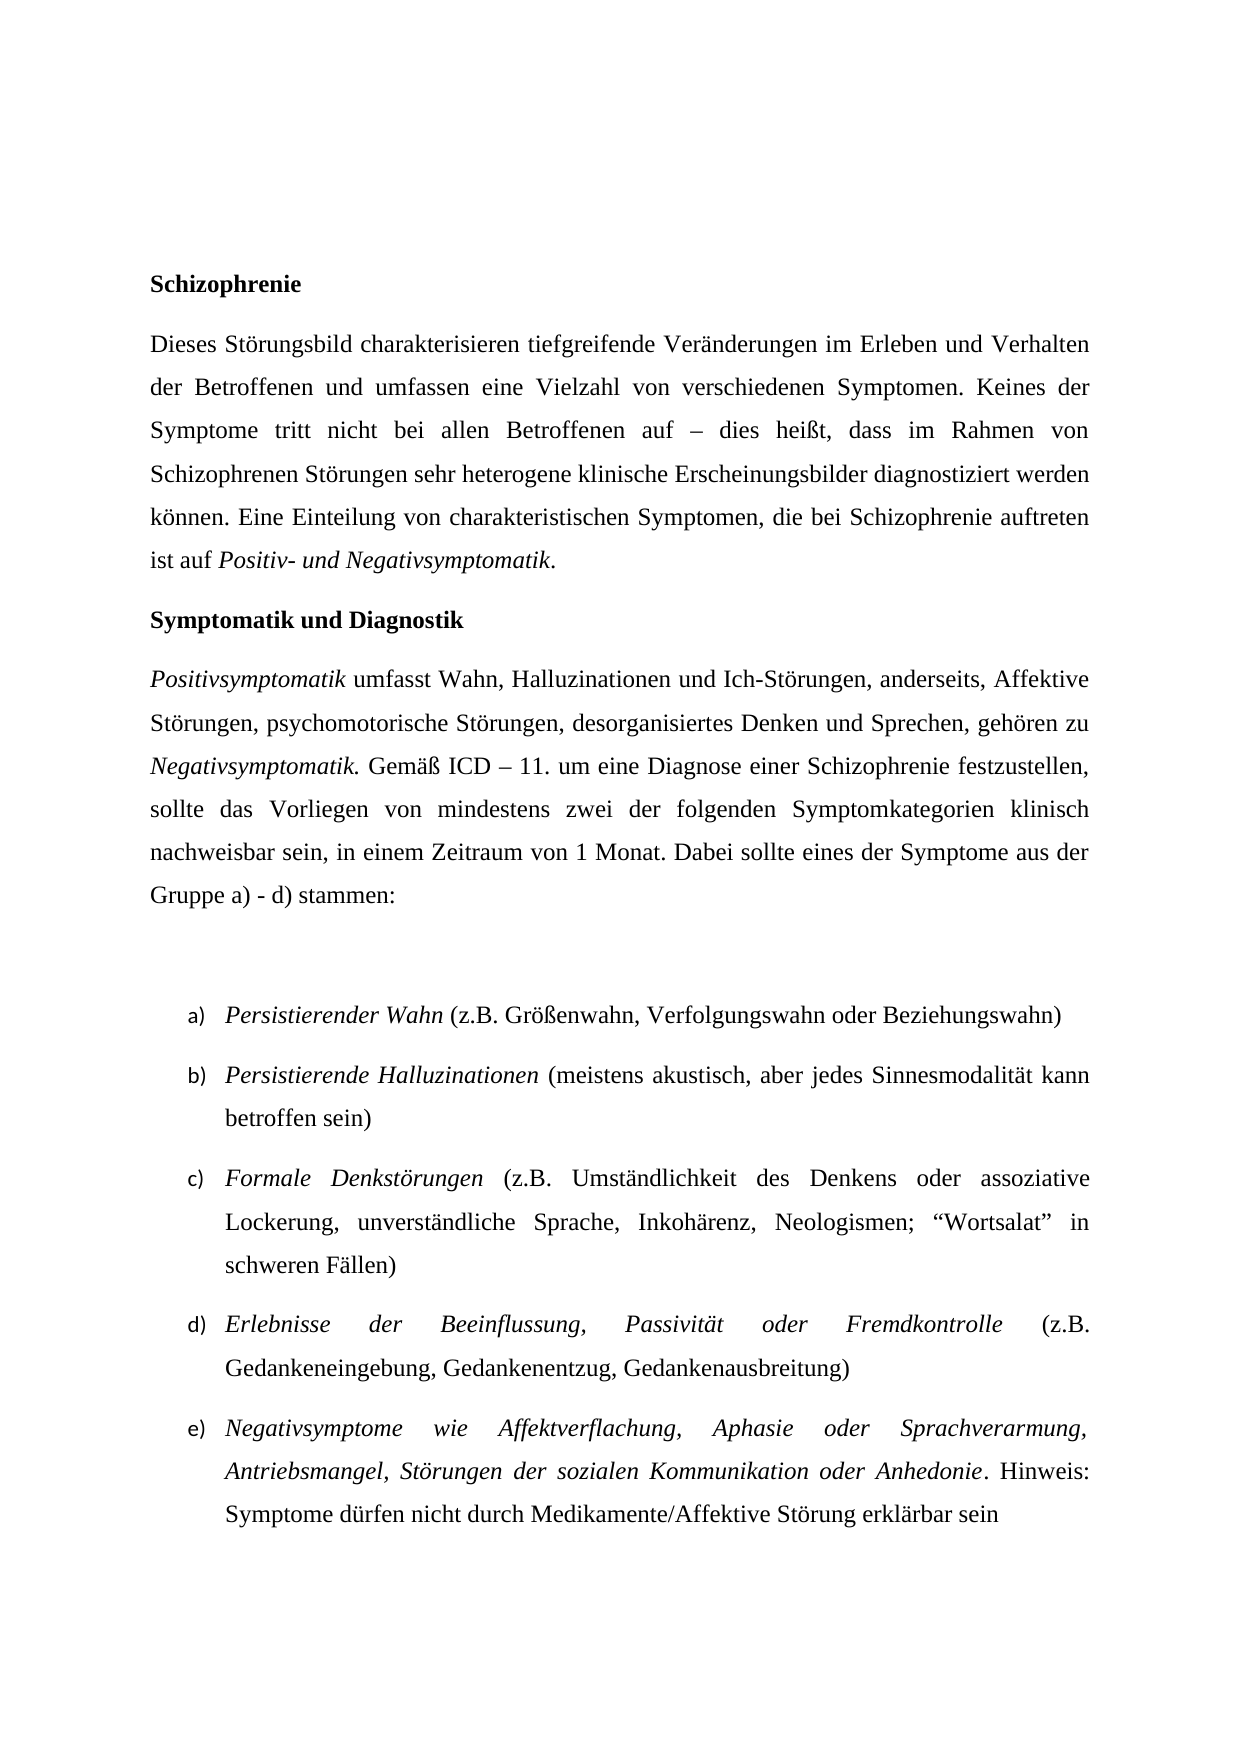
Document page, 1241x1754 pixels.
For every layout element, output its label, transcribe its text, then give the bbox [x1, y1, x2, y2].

list Negativsymptome wie Affektverflachung, Aphasie oder Sprachverarmung, Antriebsmangel, Störungen der sozialen Kommunikation oder Anhedonie. Hinweis: Symptome dürfen nicht durch Medikamente/Affektive Störung erklärbar sein [187, 1413, 1090, 1528]
list Erlebnisse der Beeinflussung, Passivität oder Fremdkontrolle (z.B. Gedankeneingebung, Gedankenentzug, Gedankenausbreitung) [187, 1309, 1090, 1382]
text Dieses Störungsbild charakterisieren tiefgreifende Veränderungen im Erleben und Verhalten der Betroffenen und umfassen eine Vielzahl von verschiedenen Symptomen. Keines der Symptome tritt nicht bei allen Betroffenen auf – dies heißt, dass im Rahmen von Schizophrenen Störungen sehr heterogene klinische Erscheinungsbilder diagnostiziert werden können. Eine Einteilung von charakteristischen Symptomen, die bei Schizophrenie auftreten ist auf Positiv- und Negativsymptomatik. [150, 329, 1090, 574]
text Schizophrenie [150, 269, 1090, 298]
text Symptomatik und Diagnostik [150, 605, 1090, 633]
text Positivsymptomatik umfasst Wahn, Halluzinationen und Ich-Störungen, anderseits, Affektive Störungen, psychomotorische Störungen, desorganisiertes Denken und Sprechen, gehören zu Negativsymptomatik. Gemäß ICD – 11. um eine Diagnose einer Schizophrenie festzustellen, sollte das Vorliegen von mindestens zwei der folgenden Symptomkategorien klinisch nachweisbar sein, in einem Zeitraum von 1 Monat. Dabei sollte eines der Symptome aus der Gruppe a) - d) stammen: [150, 664, 1090, 909]
list Persistierende Halluzinationen (meistens akustisch, aber jedes Sinnesmodalität kann betroffen sein) [187, 1060, 1090, 1132]
list Persistierender Wahn (z.B. Größenwahn, Verfolgungswahn oder Beziehungswahn) [187, 1000, 1090, 1029]
list Formale Denkstörungen (z.B. Umständlichkeit des Denkens oder assoziative Lockerung, unverständliche Sprache, Inkohärenz, Neologismen; “Wortsalat” in schweren Fällen) [187, 1163, 1090, 1278]
